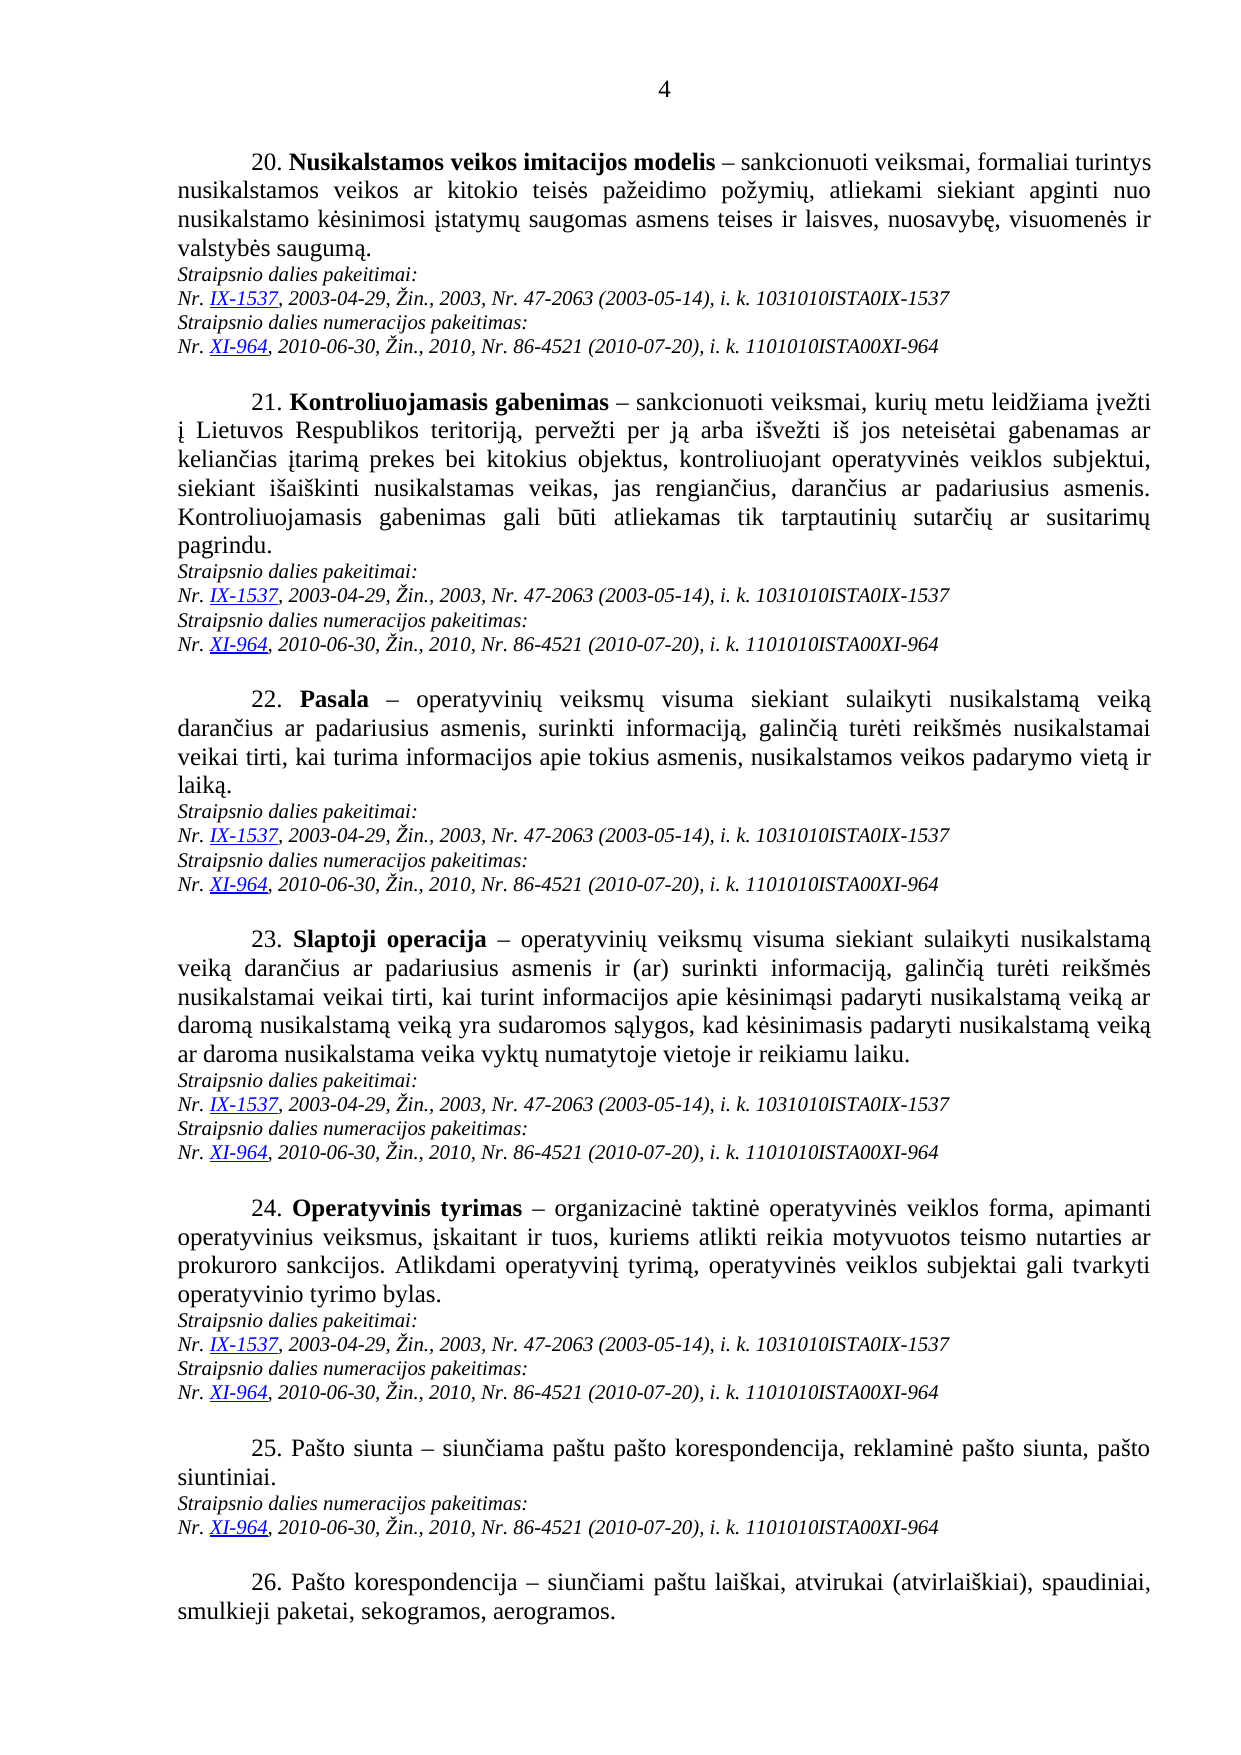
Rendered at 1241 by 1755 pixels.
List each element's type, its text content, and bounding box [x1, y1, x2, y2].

text Straipsnio dalies numeracijos pakeitimas: [177, 1491, 1152, 1515]
text Nr. XI-964, 2010-06-30, Žin., 2010, Nr. 86-4521 (2010-07-20), i. k. 1101010ISTA00XI-964 [177, 1515, 1152, 1539]
text 20. Nusikalstamos veikos imitacijos modelis – sankcionuoti veiksmai, formaliai turintys nusikalstamos veikos ar kitokio teisės pažeidimo požymių, atliekami siekiant apginti nuo nusikalstamo kėsinimosi įstatymų saugomas asmens teises ir laisves, nuosavybę, visuomenės ir valstybės saugumą. [177, 147, 1152, 262]
text 24. Operatyvinis tyrimas – organizacinė taktinė operatyvinės veiklos forma, apimanti operatyvinius veiksmus, įskaitant ir tuos, kuriems atlikti reikia motyvuotos teismo nutarties ar prokuroro sankcijos. Atlikdami operatyvinį tyrimą, operatyvinės veiklos subjektai gali tvarkyti operatyvinio tyrimo bylas. [177, 1193, 1152, 1308]
text 23. Slaptoji operacija – operatyvinių veiksmų visuma siekiant sulaikyti nusikalstamą veiką darančius ar padariusius asmenis ir (ar) surinkti informaciją, galinčią turėti reikšmės nusikalstamai veikai tirti, kai turint informacijos apie kėsinimąsi padaryti nusikalstamą veiką ar daromą nusikalstamą veiką yra sudaromos sąlygos, kad kėsinimasis padaryti nusikalstamą veiką ar daroma nusikalstama veika vyktų numatytoje vietoje ir reikiamu laiku. [177, 924, 1152, 1068]
text Nr. XI-964, 2010-06-30, Žin., 2010, Nr. 86-4521 (2010-07-20), i. k. 1101010ISTA00XI-964 [177, 334, 1152, 358]
text Nr. XI-964, 2010-06-30, Žin., 2010, Nr. 86-4521 (2010-07-20), i. k. 1101010ISTA00XI-964 [177, 632, 1152, 656]
text 26. Pašto korespondencija – siunčiami paštu laiškai, atvirukai (atvirlaiškiai), spaudiniai, smulkieji paketai, sekogramos, aerogramos. [177, 1567, 1152, 1625]
text 25. Pašto siunta – siunčiama paštu pašto korespondencija, reklaminė pašto siunta, pašto siuntiniai. [177, 1433, 1152, 1491]
text Nr. IX-1537, 2003-04-29, Žin., 2003, Nr. 47-2063 (2003-05-14), i. k. 1031010ISTA0IX-1537 [177, 1092, 1152, 1116]
text Nr. IX-1537, 2003-04-29, Žin., 2003, Nr. 47-2063 (2003-05-14), i. k. 1031010ISTA0IX-1537 [177, 286, 1152, 310]
text 21. Kontroliuojamasis gabenimas – sankcionuoti veiksmai, kurių metu leidžiama įvežti į Lietuvos Respublikos teritoriją, pervežti per ją arba išvežti iš jos neteisėtai gabenamas ar keliančias įtarimą prekes bei kitokius objektus, kontroliuojant operatyvinės veiklos subjektui, siekiant išaiškinti nusikalstamas veikas, jas rengiančius, darančius ar padariusius asmenis. Kontroliuojamasis gabenimas gali būti atliekamas tik tarptautinių sutarčių ar susitarimų pagrindu. [177, 387, 1152, 559]
text Straipsnio dalies pakeitimai: [177, 559, 1152, 583]
text 22. Pasala – operatyvinių veiksmų visuma siekiant sulaikyti nusikalstamą veiką darančius ar padariusius asmenis, surinkti informaciją, galinčią turėti reikšmės nusikalstamai veikai tirti, kai turima informacijos apie tokius asmenis, nusikalstamos veikos padarymo vietą ir laiką. [177, 684, 1152, 799]
text Straipsnio dalies numeracijos pakeitimas: [177, 847, 1152, 872]
text Straipsnio dalies numeracijos pakeitimas: [177, 607, 1152, 632]
text Nr. XI-964, 2010-06-30, Žin., 2010, Nr. 86-4521 (2010-07-20), i. k. 1101010ISTA00XI-964 [177, 872, 1152, 896]
text Straipsnio dalies pakeitimai: [177, 1068, 1152, 1092]
text Nr. IX-1537, 2003-04-29, Žin., 2003, Nr. 47-2063 (2003-05-14), i. k. 1031010ISTA0IX-1537 [177, 823, 1152, 847]
text Straipsnio dalies pakeitimai: [177, 1308, 1152, 1332]
text Nr. XI-964, 2010-06-30, Žin., 2010, Nr. 86-4521 (2010-07-20), i. k. 1101010ISTA00XI-964 [177, 1140, 1152, 1164]
text Straipsnio dalies pakeitimai: [177, 799, 1152, 823]
text Straipsnio dalies pakeitimai: [177, 262, 1152, 286]
text Straipsnio dalies numeracijos pakeitimas: [177, 1116, 1152, 1140]
text Nr. IX-1537, 2003-04-29, Žin., 2003, Nr. 47-2063 (2003-05-14), i. k. 1031010ISTA0IX-1537 [177, 1332, 1152, 1356]
text Straipsnio dalies numeracijos pakeitimas: [177, 310, 1152, 334]
text Straipsnio dalies numeracijos pakeitimas: [177, 1356, 1152, 1380]
text Nr. IX-1537, 2003-04-29, Žin., 2003, Nr. 47-2063 (2003-05-14), i. k. 1031010ISTA0IX-1537 [177, 583, 1152, 607]
text Nr. XI-964, 2010-06-30, Žin., 2010, Nr. 86-4521 (2010-07-20), i. k. 1101010ISTA00XI-964 [177, 1380, 1152, 1404]
